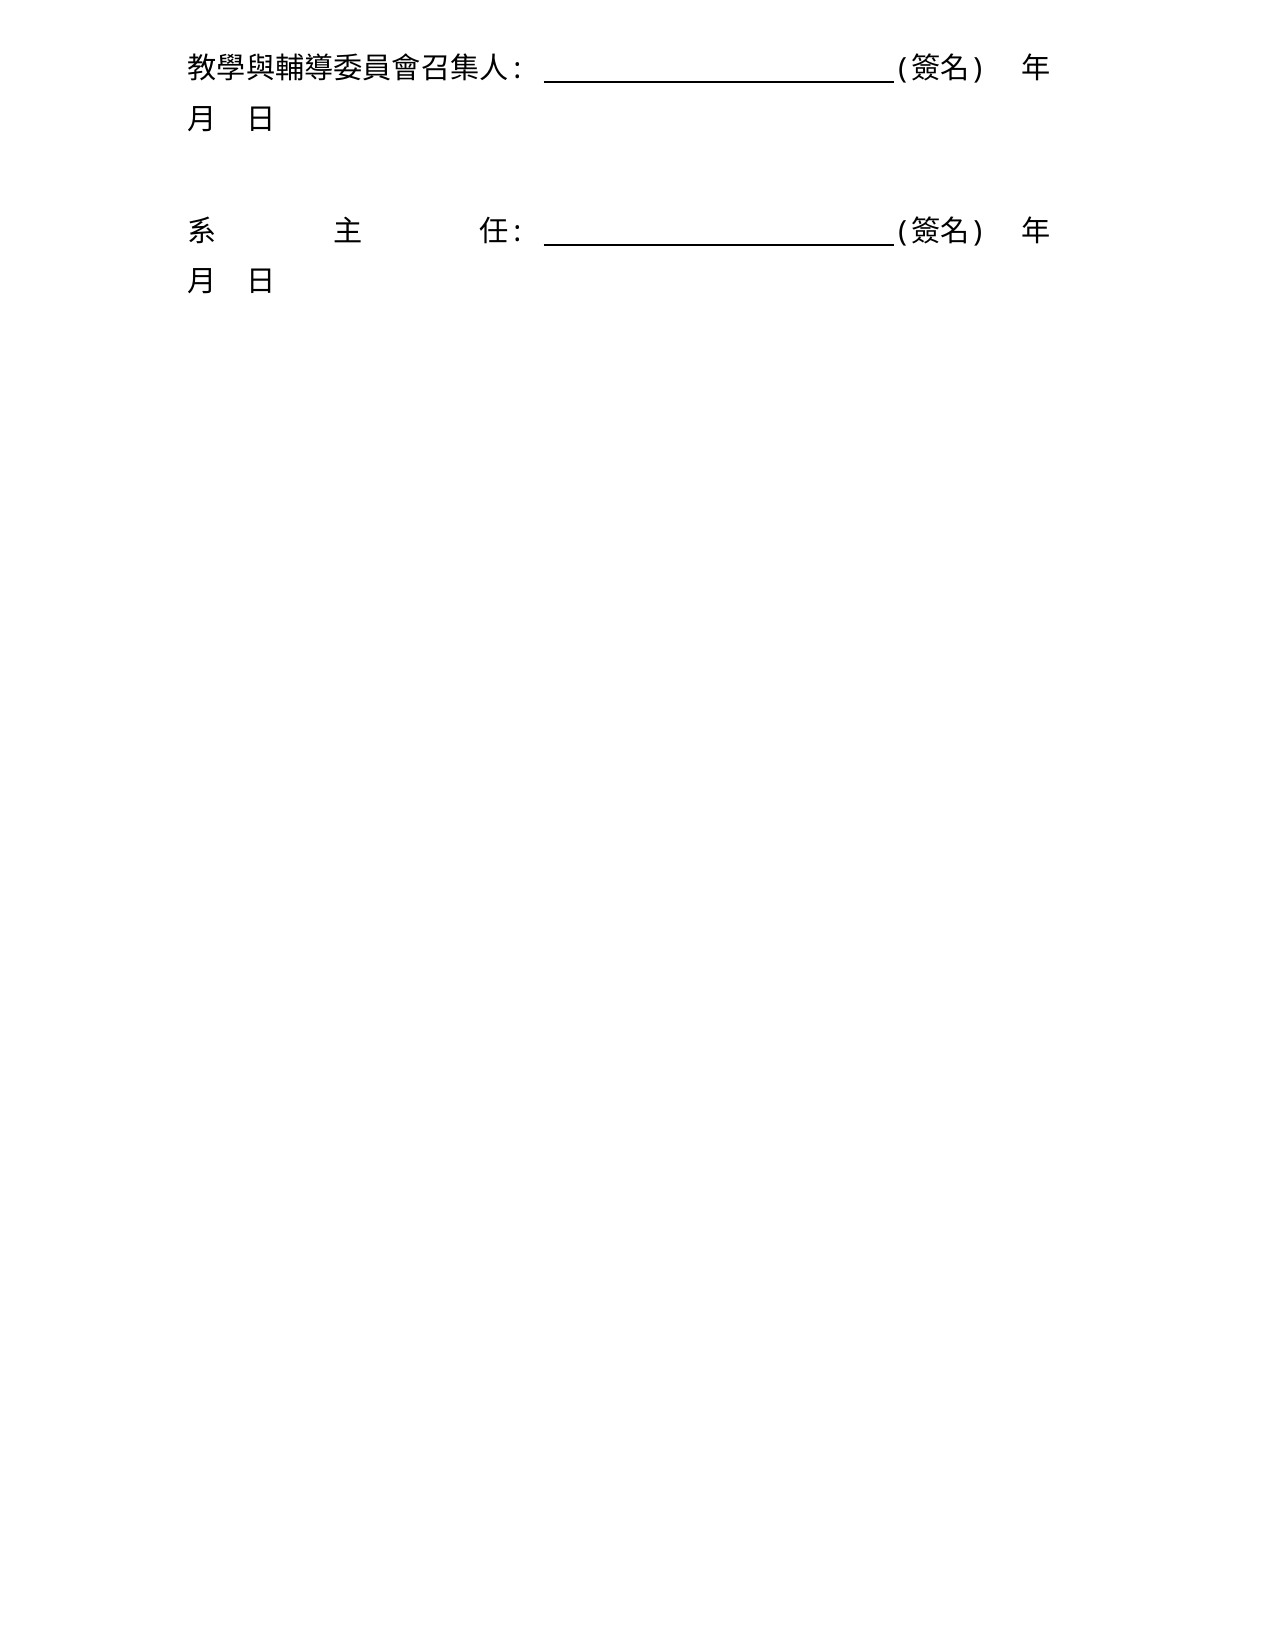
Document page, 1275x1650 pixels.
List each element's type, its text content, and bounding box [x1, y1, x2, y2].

text 教學與輔導委員會召集人: (簽名) 年 月 日 [187, 37, 1100, 137]
text 系 主 任: (簽名) 年 月 日 [187, 200, 1100, 300]
